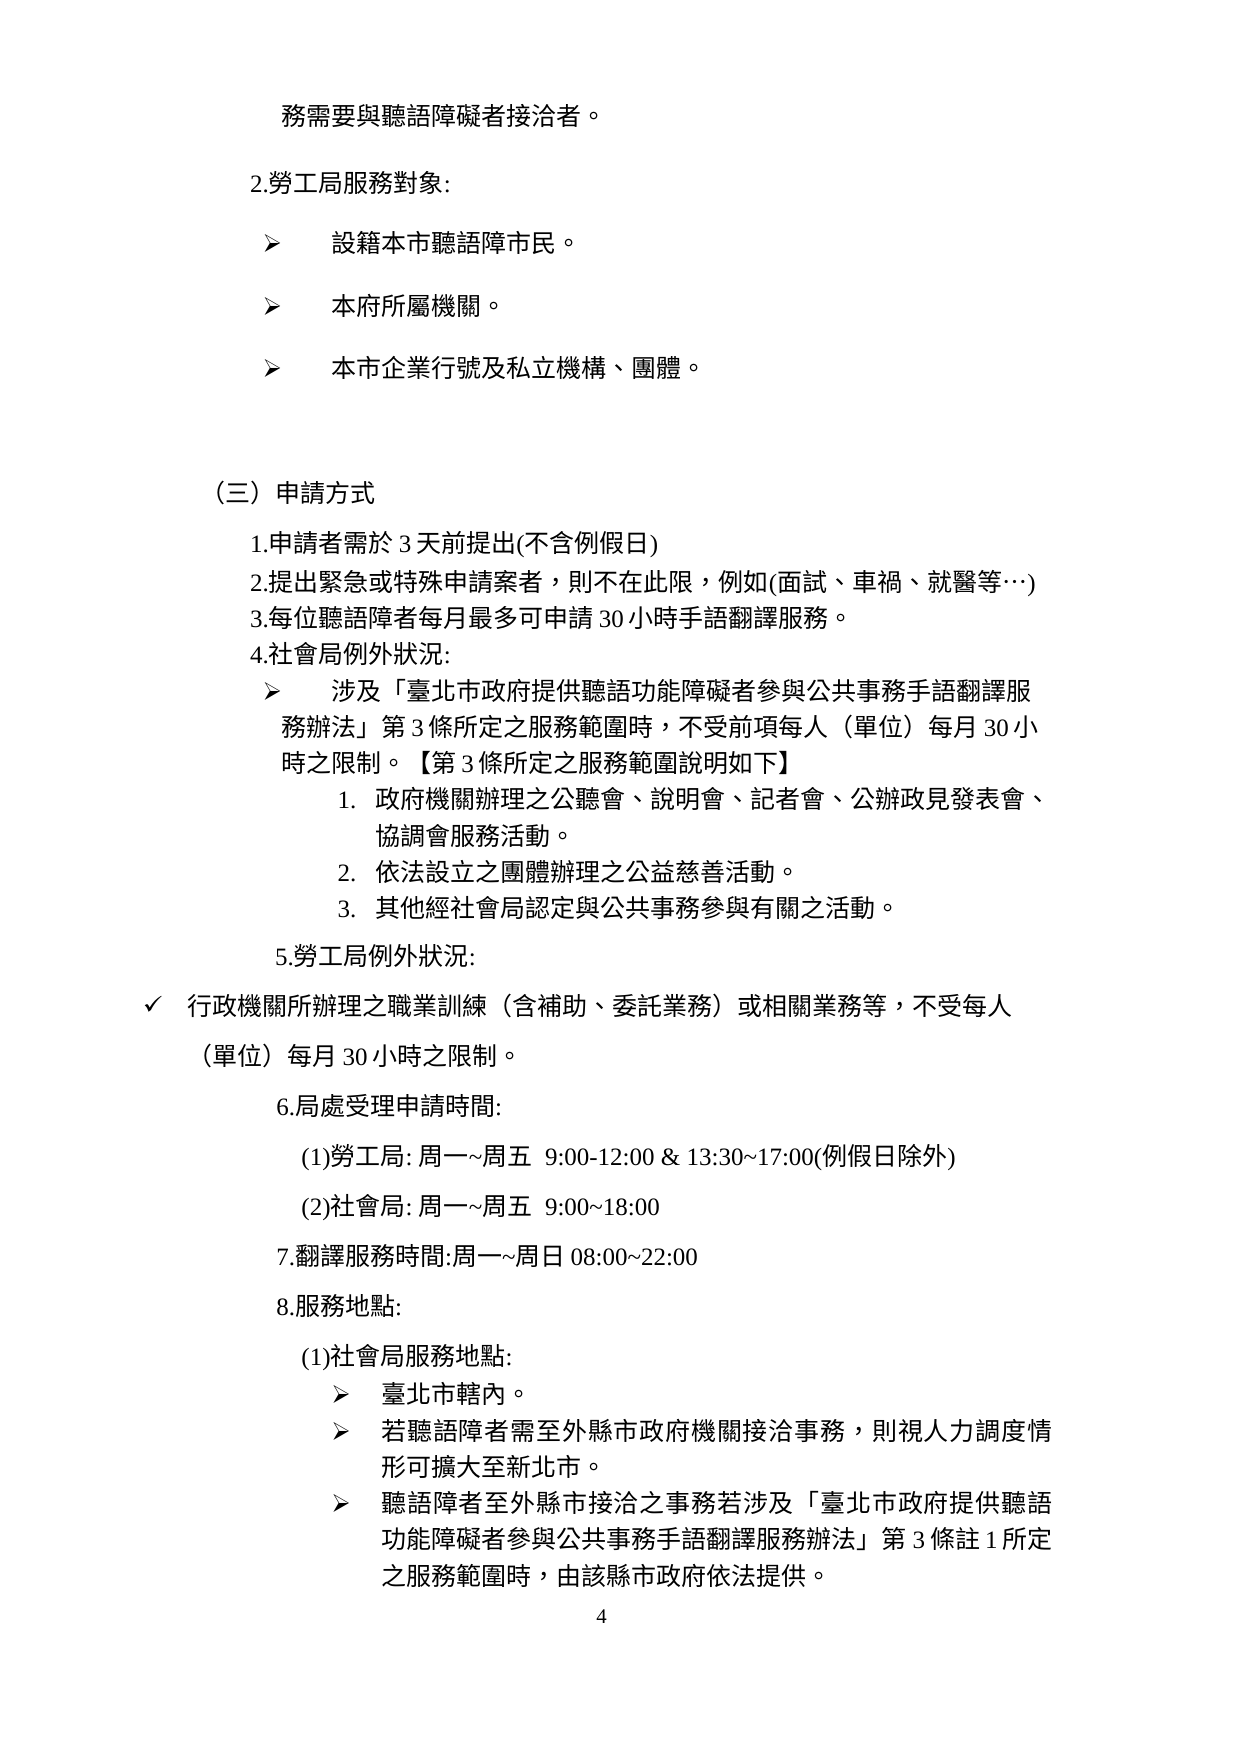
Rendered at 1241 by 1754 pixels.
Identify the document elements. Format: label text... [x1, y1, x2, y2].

text 4.社會局例外狀況: [187, 635, 1053, 671]
text 5.勞工局例外狀況: [187, 925, 1053, 975]
text 6.局處受理申請時間: [276, 1075, 1053, 1125]
text (1)勞工局: 周一~周五 9:00-12:00 & 13:30~17:00(例假日除外) (2)社會局: 周一~周五 9:00~18:00 [301, 1125, 1053, 1225]
text 7.翻譯服務時間:周一~周日08:00~22:00 [276, 1225, 1053, 1275]
list 設籍本市聽語障市民。 [262, 200, 1053, 262]
text 8.服務地點: (1)社會局服務地點: [276, 1275, 1053, 1375]
list 若聽語障者需至外縣市政府機關接洽事務，則視人力調度情形可擴大至新北市。 [331, 1411, 1053, 1484]
text 2.提出緊急或特殊申請案者，則不在此限，例如(面試、車禍、就醫等…) [187, 562, 1053, 599]
list 其他經社會局認定與公共事務參與有關之活動。 [337, 889, 1053, 925]
list 政府機關辦理之公聽會、說明會、記者會、公辦政見發表會、協調會服務活動。 [337, 780, 1053, 852]
list 行政機關所辦理之職業訓練（含補助、委託業務）或相關業務等，不受每人（單位）每月30小時之限制。 [143, 975, 1053, 1075]
list 臺北市轄內。 [331, 1375, 1053, 1411]
list 務需要與聽語障礙者接洽者。 [262, 96, 1053, 164]
text 1.申請者需於3天前提出(不含例假日) [187, 512, 1053, 562]
list 依法設立之團體辦理之公益慈善活動。 [337, 852, 1053, 889]
list 本市企業行號及私立機構、團體。 [262, 325, 1053, 450]
list 涉及「臺北巿政府提供聽語功能障礙者參與公共事務手語翻譯服務辦法」第3條所定之服務範圍時，不受前項每人（單位）每月30小時之限制。【第3條所定之服務範圍說明如下】 [262, 671, 1053, 780]
list 聽語障者至外縣市接洽之事務若涉及「臺北巿政府提供聽語功能障礙者參與公共事務手語翻譯服務辦法」第3條註1所定之服務範圍時，由該縣市政府依法提供。 [331, 1484, 1053, 1592]
text （三）申請方式 [187, 450, 1053, 512]
list 本府所屬機關。 [262, 262, 1053, 325]
text 2.勞工局服務對象: [187, 164, 1053, 200]
text 3.每位聽語障者每月最多可申請30小時手語翻譯服務。 [187, 599, 1053, 635]
